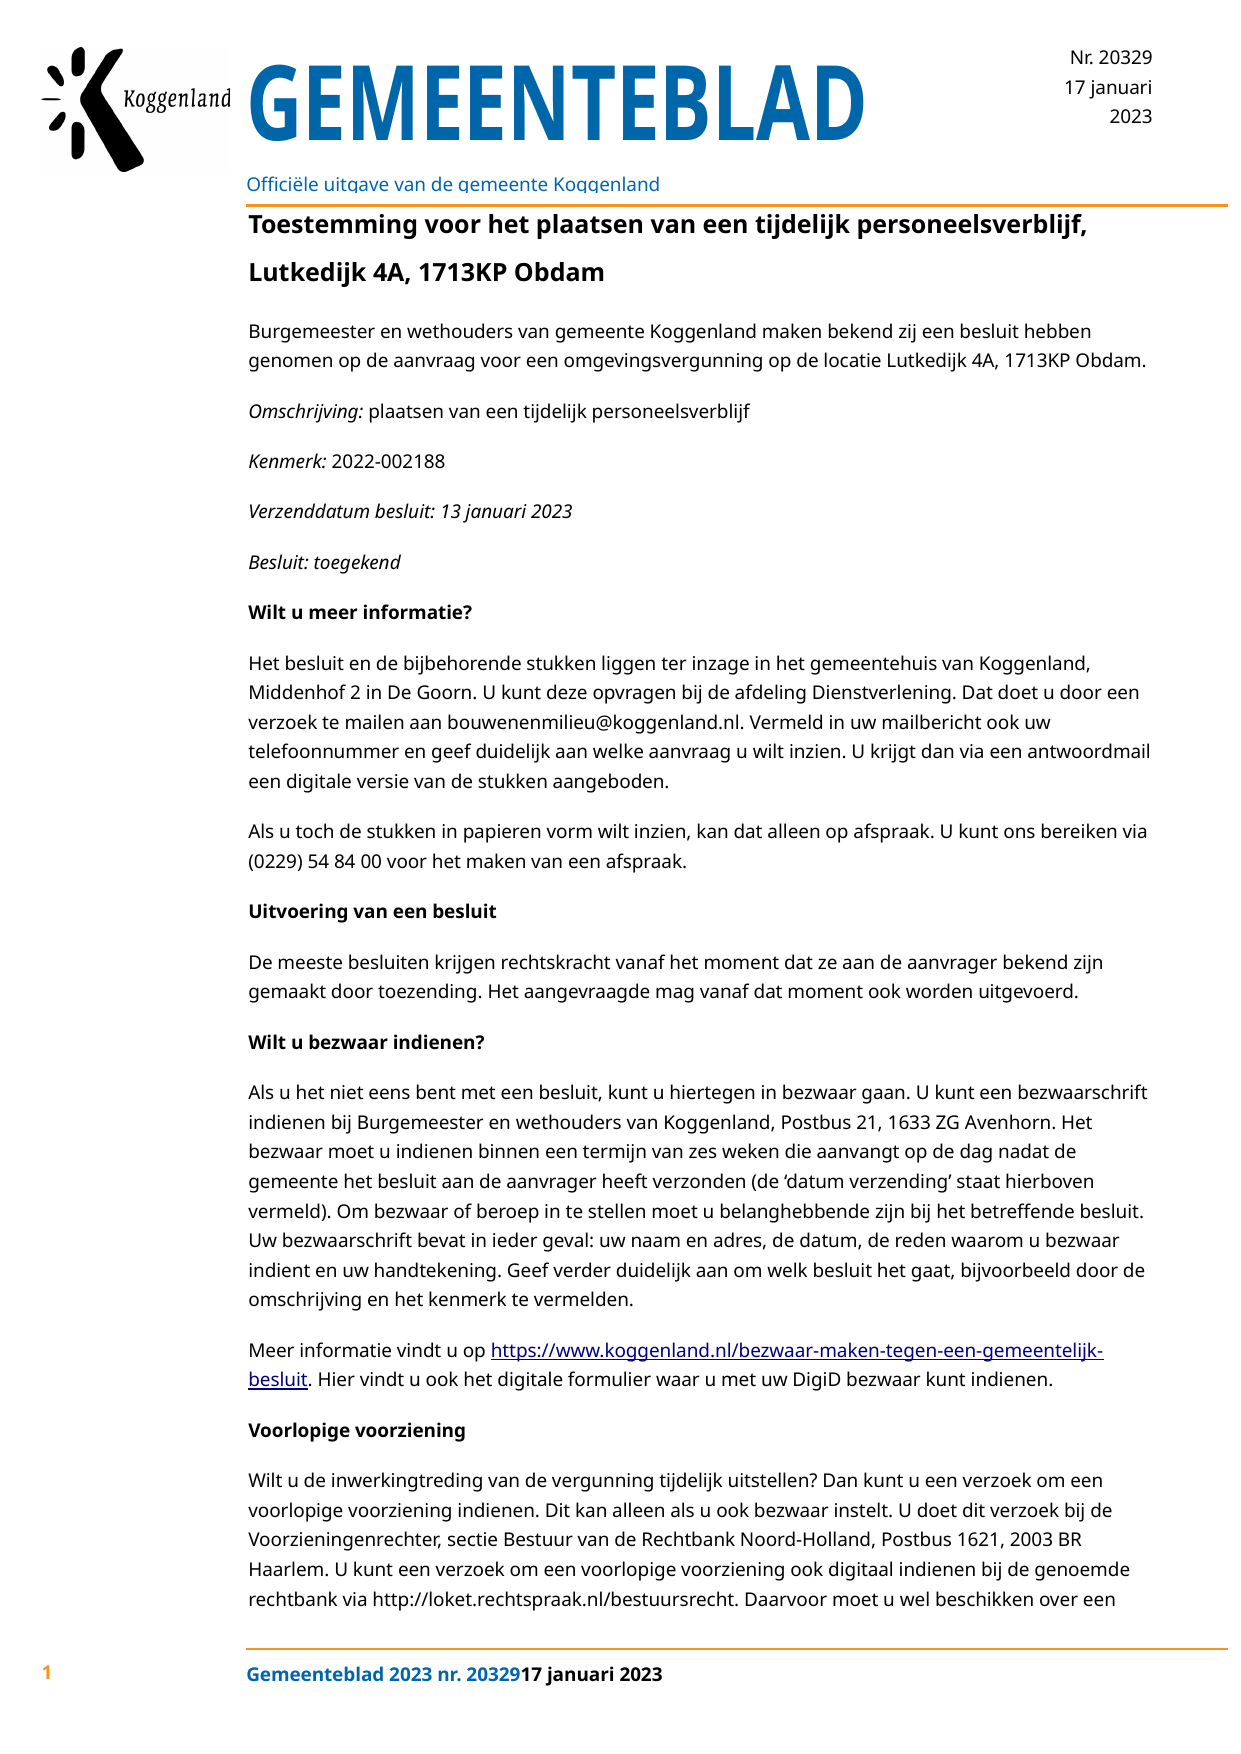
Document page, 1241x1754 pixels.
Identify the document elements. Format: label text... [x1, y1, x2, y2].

text Wilt u bezwaar indienen? [248, 1029, 1152, 1055]
text Kenmerk: 2022-002188 [248, 448, 1152, 474]
text Besluit: toegekend [248, 549, 1152, 575]
text Als u toch de stukken in papieren vorm wilt inzien, kan dat alleen op afspraak. U kunt ons bereiken via (0229) 54 84 00 voor het maken van een afspraak. [248, 819, 1152, 874]
text Meer informatie vindt u op https://www.koggenland.nl/bezwaar-maken-tegen-een-gemeentelijk-besluit. Hier vindt u ook het digitale formulier waar u met uw DigiD bezwaar kunt indienen. [248, 1337, 1152, 1392]
text Toestemming voor het plaatsen van een tijdelijk personeelsverblijf, Lutkedijk 4A, 1713KP Obdam [248, 207, 1152, 288]
text Burgemeester en wethouders van gemeente Koggenland maken bekend zij een besluit hebben genomen op de aanvraag voor een omgevingsvergunning op de locatie Lutkedijk 4A, 1713KP Obdam. [248, 318, 1152, 373]
text Omschrijving: plaatsen van een tijdelijk personeelsverblijf [248, 398, 1152, 424]
text Het besluit en de bijbehorende stukken liggen ter inzage in het gemeentehuis van Koggenland, Middenhof 2 in De Goorn. U kunt deze opvragen bij de afdeling Dienstverlening. Dat doet u door een verzoek te mailen aan bouwenenmilieu@koggenland.nl. Vermeld in uw mailbericht ook uw telefoonnummer en geef duidelijk aan welke aanvraag u wilt inzien. U krijgt dan via een antwoordmail een digitale versie van de stukken aangeboden. [248, 650, 1152, 794]
text Voorlopige voorziening [248, 1417, 1152, 1443]
text Wilt u meer informatie? [248, 599, 1152, 625]
text Als u het niet eens bent met een besluit, kunt u hiertegen in bezwaar gaan. U kunt een bezwaarschrift indienen bij Burgemeester en wethouders van Koggenland, Postbus 21, 1633 ZG Avenhorn. Het bezwaar moet u indienen binnen een termijn van zes weken die aanvangt op de dag nadat de gemeente het besluit aan de aanvrager heeft verzonden (de ‘datum verzending’ staat hierboven vermeld). Om bezwaar of beroep in te stellen moet u belanghebbende zijn bij het betreffende besluit. Uw bezwaarschrift bevat in ieder geval: uw naam en adres, de datum, de reden waarom u bezwaar indient en uw handtekening. Geef verder duidelijk aan om welk besluit het gaat, bijvoorbeeld door de omschrijving en het kenmerk te vermelden. [248, 1079, 1152, 1312]
text De meeste besluiten krijgen rechtskracht vanaf het moment dat ze aan de aanvrager bekend zijn gemaakt door toezending. Het aangevraagde mag vanaf dat moment ook worden uitgevoerd. [248, 949, 1152, 1004]
text Uitvoering van een besluit [248, 899, 1152, 924]
text Verzenddatum besluit: 13 januari 2023 [248, 499, 1152, 524]
text Wilt u de inwerkingtreding van de vergunning tijdelijk uitstellen? Dan kunt u een verzoek om een voorlopige voorziening indienen. Dit kan alleen als u ook bezwaar instelt. U doet dit verzoek bij de Voorzieningenrechter, sectie Bestuur van de Rechtbank Noord-Holland, Postbus 1621, 2003 BR Haarlem. U kunt een verzoek om een voorlopige voorziening ook digitaal indienen bij de genoemde rechtbank via http://loket.rechtspraak.nl/bestuursrecht. Daarvoor moet u wel beschikken over een [248, 1467, 1152, 1612]
picture [41, 47, 231, 172]
